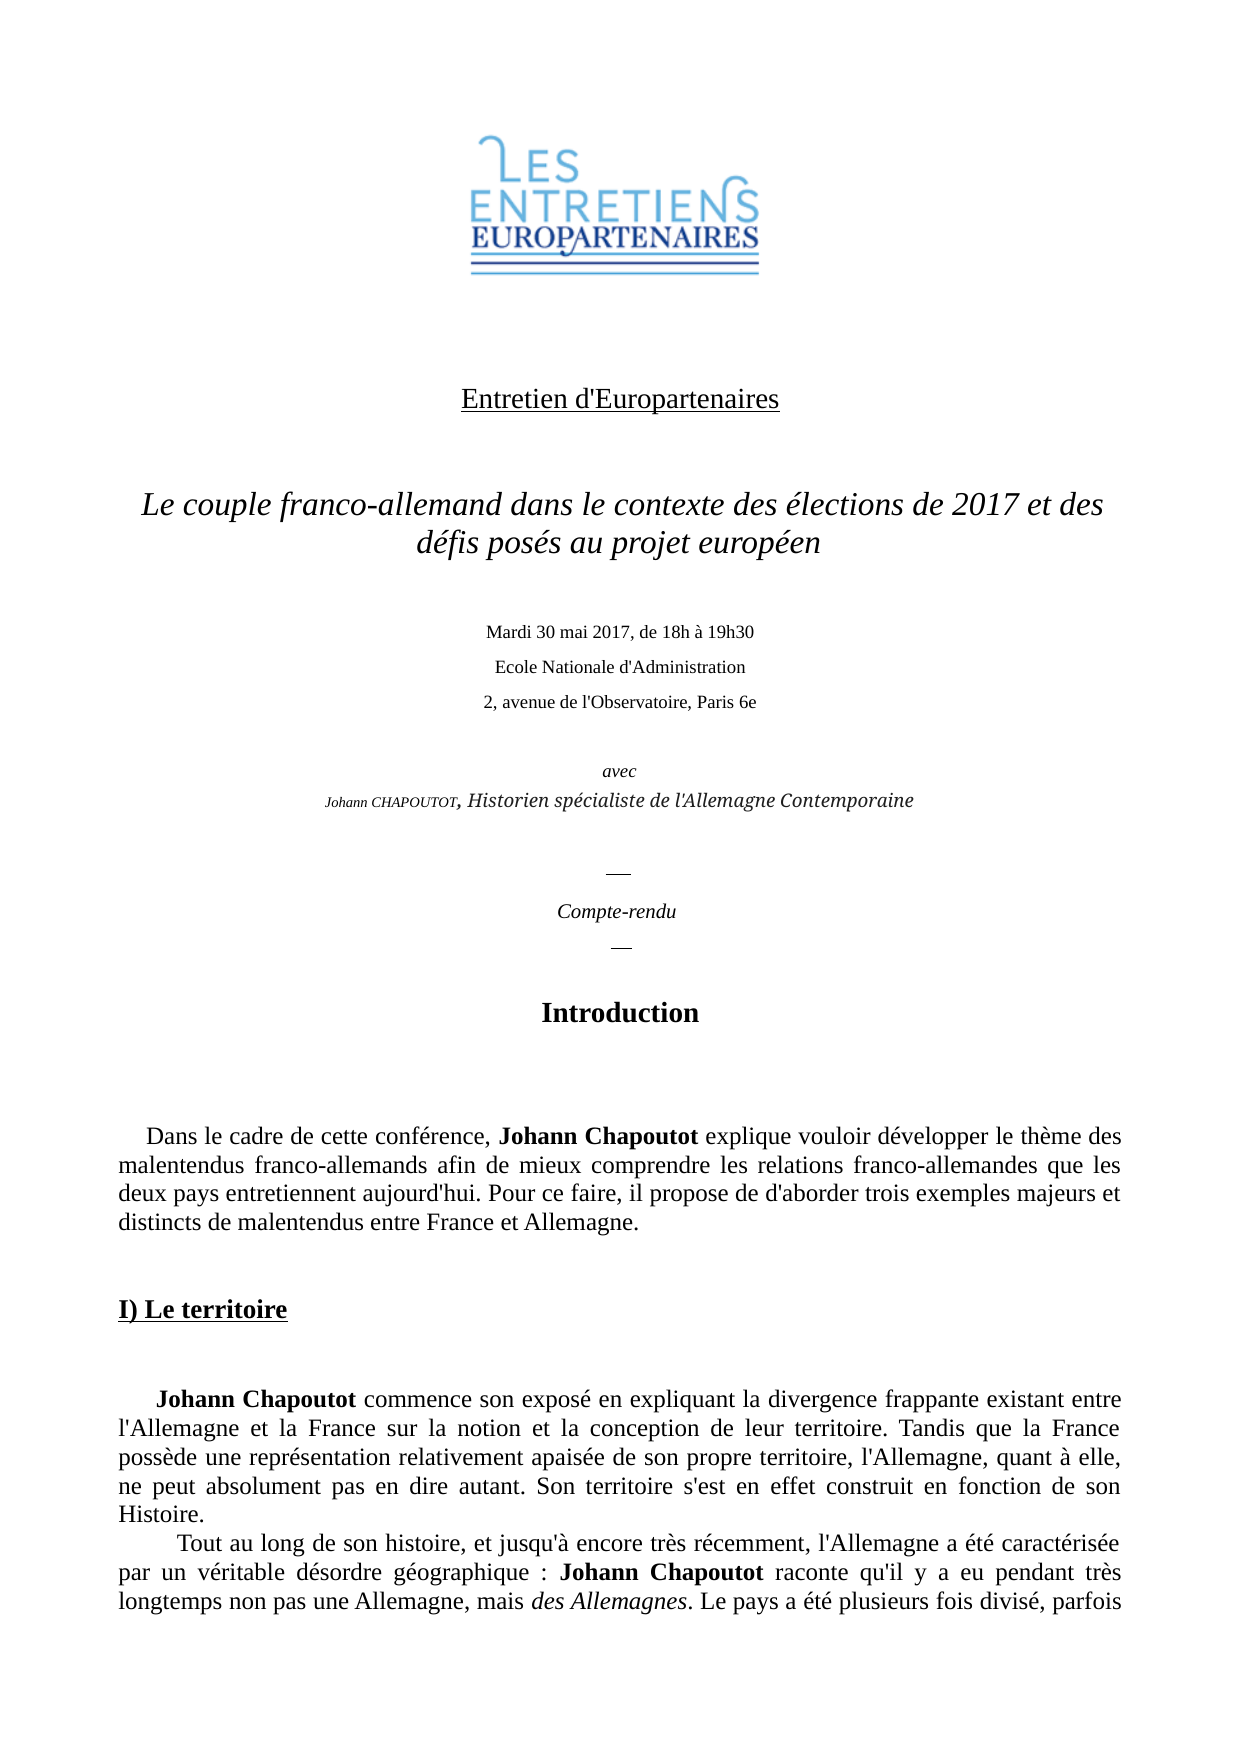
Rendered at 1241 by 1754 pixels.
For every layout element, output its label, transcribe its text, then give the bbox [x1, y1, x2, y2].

text Johann Chapoutot commence son exposé en expliquant la divergence frappante existant entre l'Allemagne et la France sur la notion et la conception de leur territoire. Tandis que la France possède une représentation relativement apaisée de son propre territoire, l'Allemagne, quant à elle, ne peut absolument pas en dire autant. Son territoire s'est en effet construit en fonction de son Histoire. [118, 1384, 1122, 1528]
text 2, avenue de l'Observatoire, Paris 6e [118, 678, 1122, 713]
text Entretien d'Europartenaires [118, 382, 1122, 415]
text Introduction [118, 993, 1122, 1028]
text avec [118, 759, 1122, 781]
text Tout au long de son histoire, et jusqu'à encore très récemment, l'Allemagne a été caractérisée par un véritable désordre géographique : Johann Chapoutot raconte qu'il y a eu pendant très longtemps non pas une Allemagne, mais des Allemagnes. Le pays a été plusieurs fois divisé, parfois [118, 1528, 1122, 1614]
text Ecole Nationale d'Administration [118, 643, 1122, 678]
text Le couple franco-allemand dans le contexte des élections de 2017 et des défis posés au projet européen [118, 484, 1122, 561]
text Compte-rendu [118, 888, 1122, 923]
text Mardi 30 mai 2017, de 18h à 19h30 [118, 608, 1122, 643]
picture [461, 100, 768, 313]
text I) Le territoire [118, 1293, 1122, 1324]
text Dans le cadre de cette conférence, Johann Chapoutot explique vouloir développer le thème des malentendus franco-allemands afin de mieux comprendre les relations franco-allemandes que les deux pays entretiennent aujourd'hui. Pour ce faire, il propose de d'aborder trois exemples majeurs et distincts de malentendus entre France et Allemagne. [118, 1121, 1122, 1236]
text Johann CHAPOUTOT, Historien spécialiste de l'Allemagne Contemporaine [118, 787, 1122, 812]
